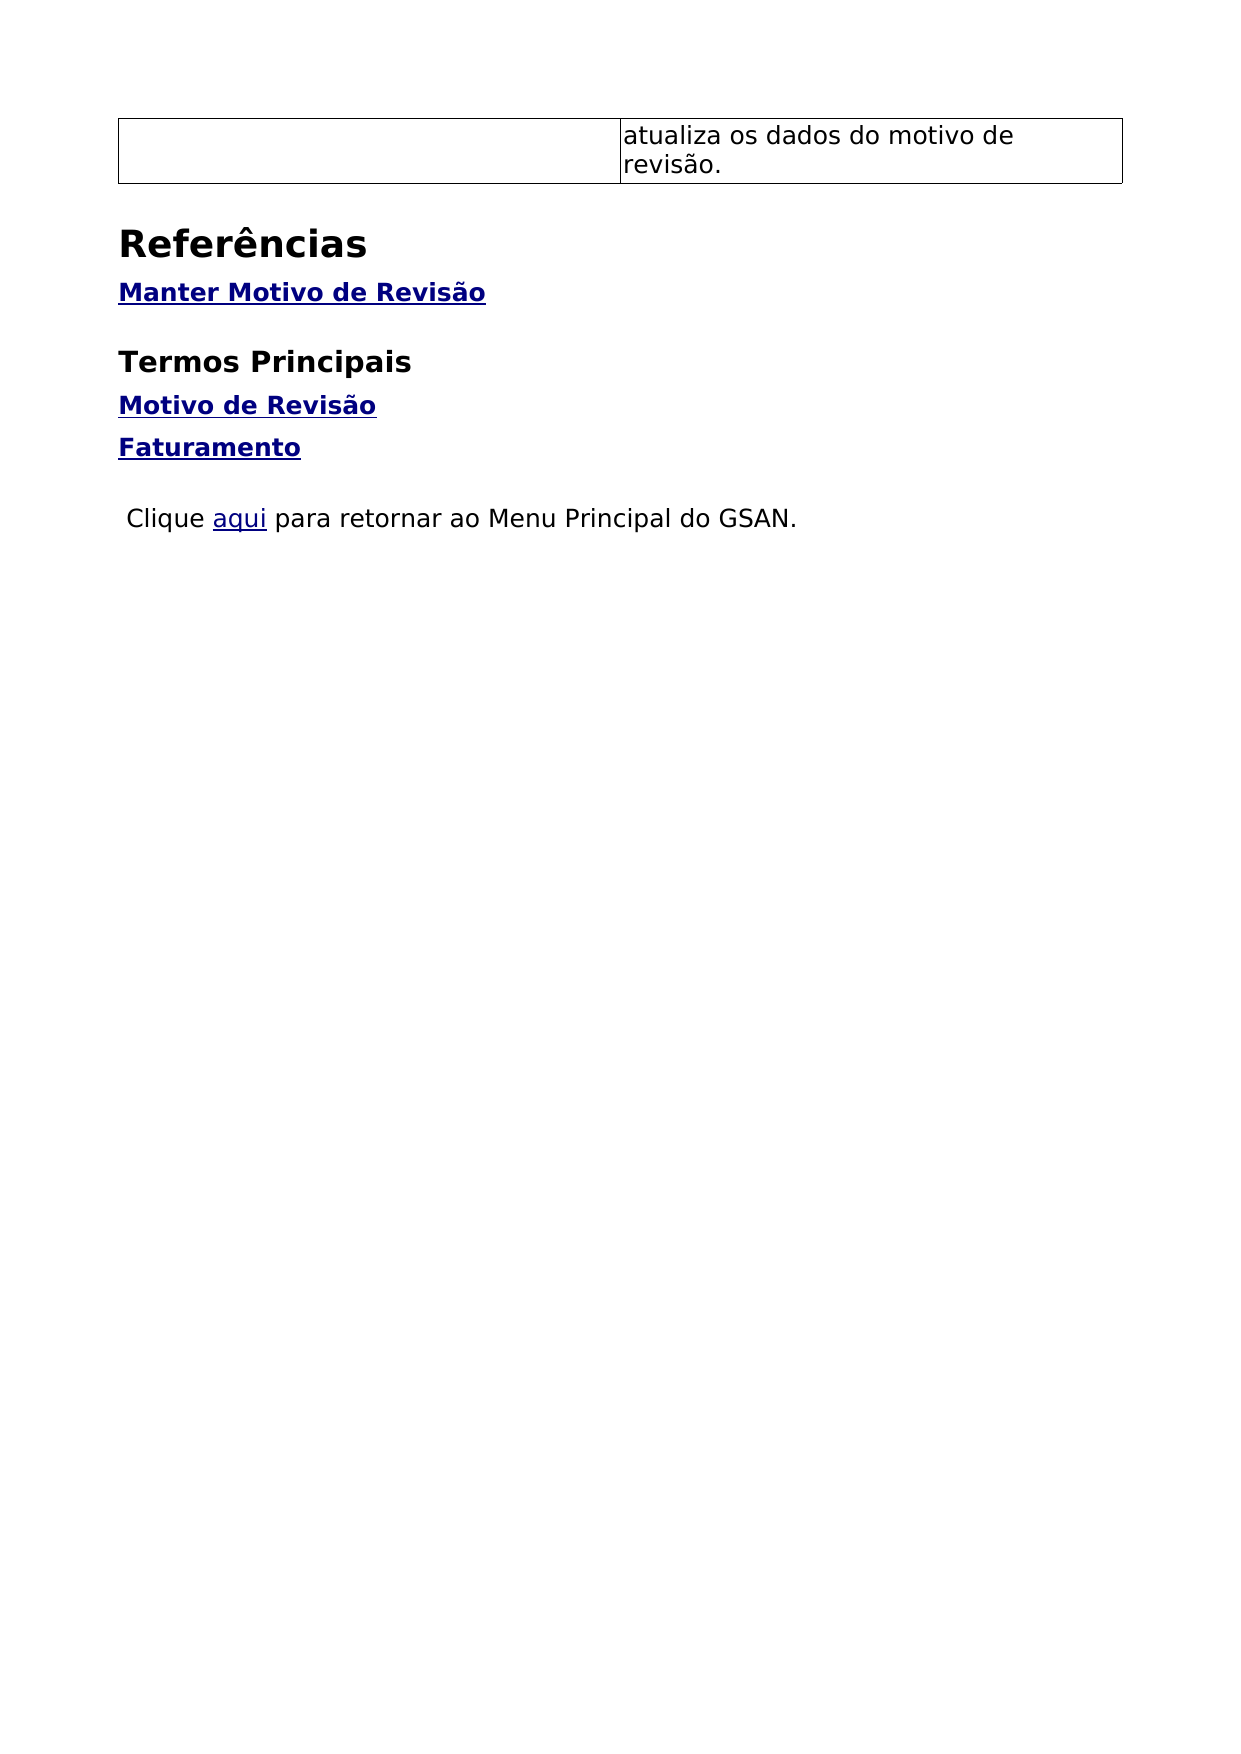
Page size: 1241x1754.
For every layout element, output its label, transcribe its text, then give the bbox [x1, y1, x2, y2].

text Manter Motivo de Revisão [118, 278, 1122, 308]
table_cell [119, 119, 620, 182]
text Faturamento [118, 433, 1122, 462]
table_cell atualiza os dados do motivo de revisão. [621, 119, 1122, 182]
subtitle Referências [118, 222, 1122, 266]
subtitle Termos Principais [118, 345, 1122, 379]
text Motivo de Revisão [118, 392, 1122, 421]
text Clique aqui para retornar ao Menu Principal do GSAN. [118, 475, 1122, 533]
